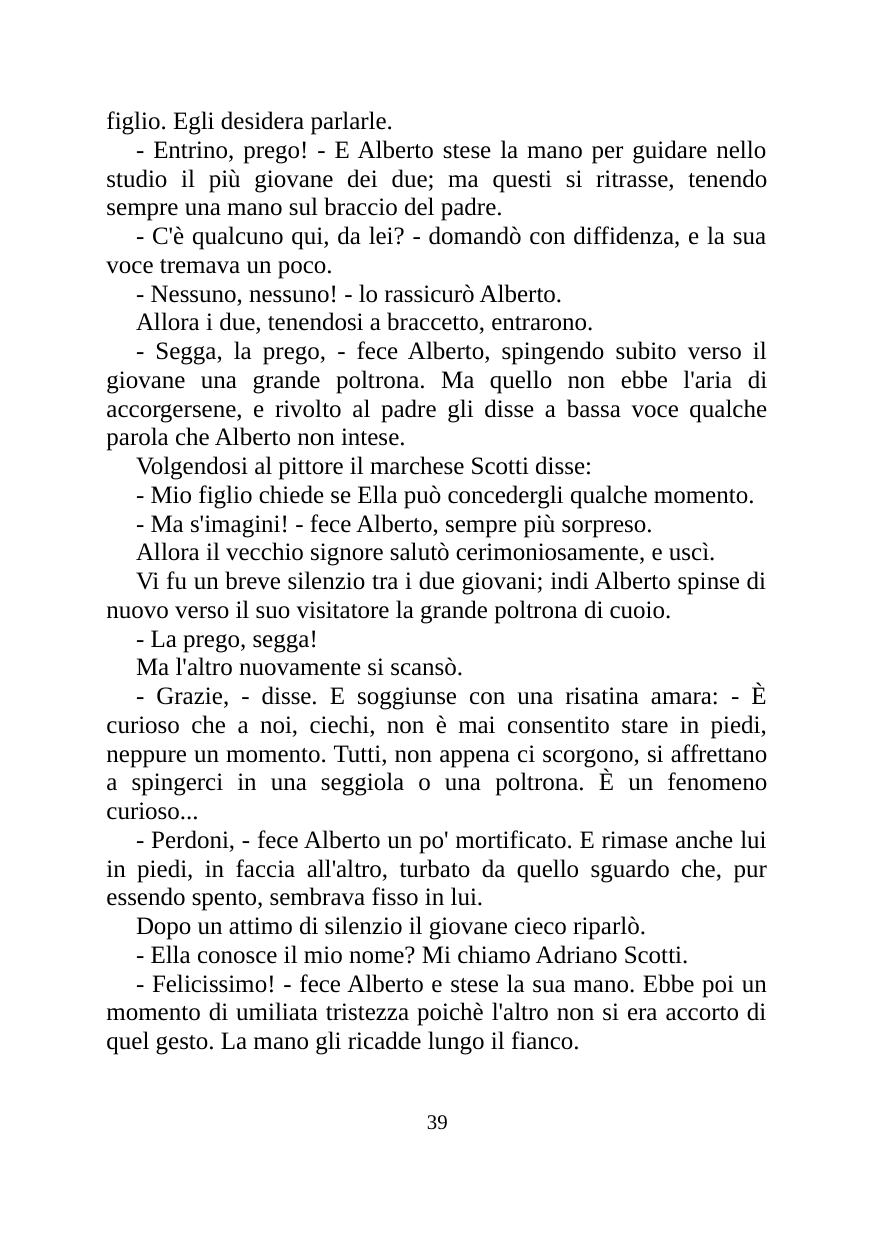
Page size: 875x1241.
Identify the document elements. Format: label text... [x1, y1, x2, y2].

text - Grazie, - disse. E soggiunse con una risatina amara: - È curioso che a noi, ciechi, non è mai consentito stare in piedi, neppure un momento. Tutti, non appena ci scorgono, si affrettano a spingerci in una seggiola o una poltrona. È un fenomeno curioso... [106, 681, 768, 825]
text - Ella conosce il mio nome? Mi chiamo Adriano Scotti. [106, 940, 768, 969]
text Allora il vecchio signore salutò cerimoniosamente, e uscì. [106, 537, 768, 566]
text - Felicissimo! - fece Alberto e stese la sua mano. Ebbe poi un momento di umiliata tristezza poichè l'altro non si era accorto di quel gesto. La mano gli ricadde lungo il fianco. [106, 969, 768, 1055]
text Allora i due, tenendosi a braccetto, entrarono. [106, 307, 768, 336]
text - C'è qualcuno qui, da lei? - domandò con diffidenza, e la sua voce tremava un poco. [106, 221, 768, 279]
text - Ma s'imagini! - fece Alberto, sempre più sorpreso. [106, 509, 768, 537]
text Ma l'altro nuovamente si scansò. [106, 652, 768, 681]
text - Perdoni, - fece Alberto un po' mortificato. E rimase anche lui in piedi, in faccia all'altro, turbato da quello sguardo che, pur essendo spento, sembrava fisso in lui. [106, 825, 768, 911]
text - La prego, segga! [106, 624, 768, 652]
text - Entrino, prego! - E Alberto stese la mano per guidare nello studio il più giovane dei due; ma questi si ritrasse, tenendo sempre una mano sul braccio del padre. [106, 135, 768, 221]
text figlio. Egli desidera parlarle. [106, 106, 768, 135]
text Vi fu un breve silenzio tra i due giovani; indi Alberto spinse di nuovo verso il suo visitatore la grande poltrona di cuoio. [106, 566, 768, 624]
text - Nessuno, nessuno! - lo rassicurò Alberto. [106, 279, 768, 307]
text Volgendosi al pittore il marchese Scotti disse: [106, 451, 768, 480]
text - Segga, la prego, - fece Alberto, spingendo subito verso il giovane una grande poltrona. Ma quello non ebbe l'aria di accorgersene, e rivolto al padre gli disse a bassa voce qualche parola che Alberto non intese. [106, 336, 768, 451]
text Dopo un attimo di silenzio il giovane cieco riparlò. [106, 911, 768, 940]
text - Mio figlio chiede se Ella può concedergli qualche momento. [106, 480, 768, 509]
